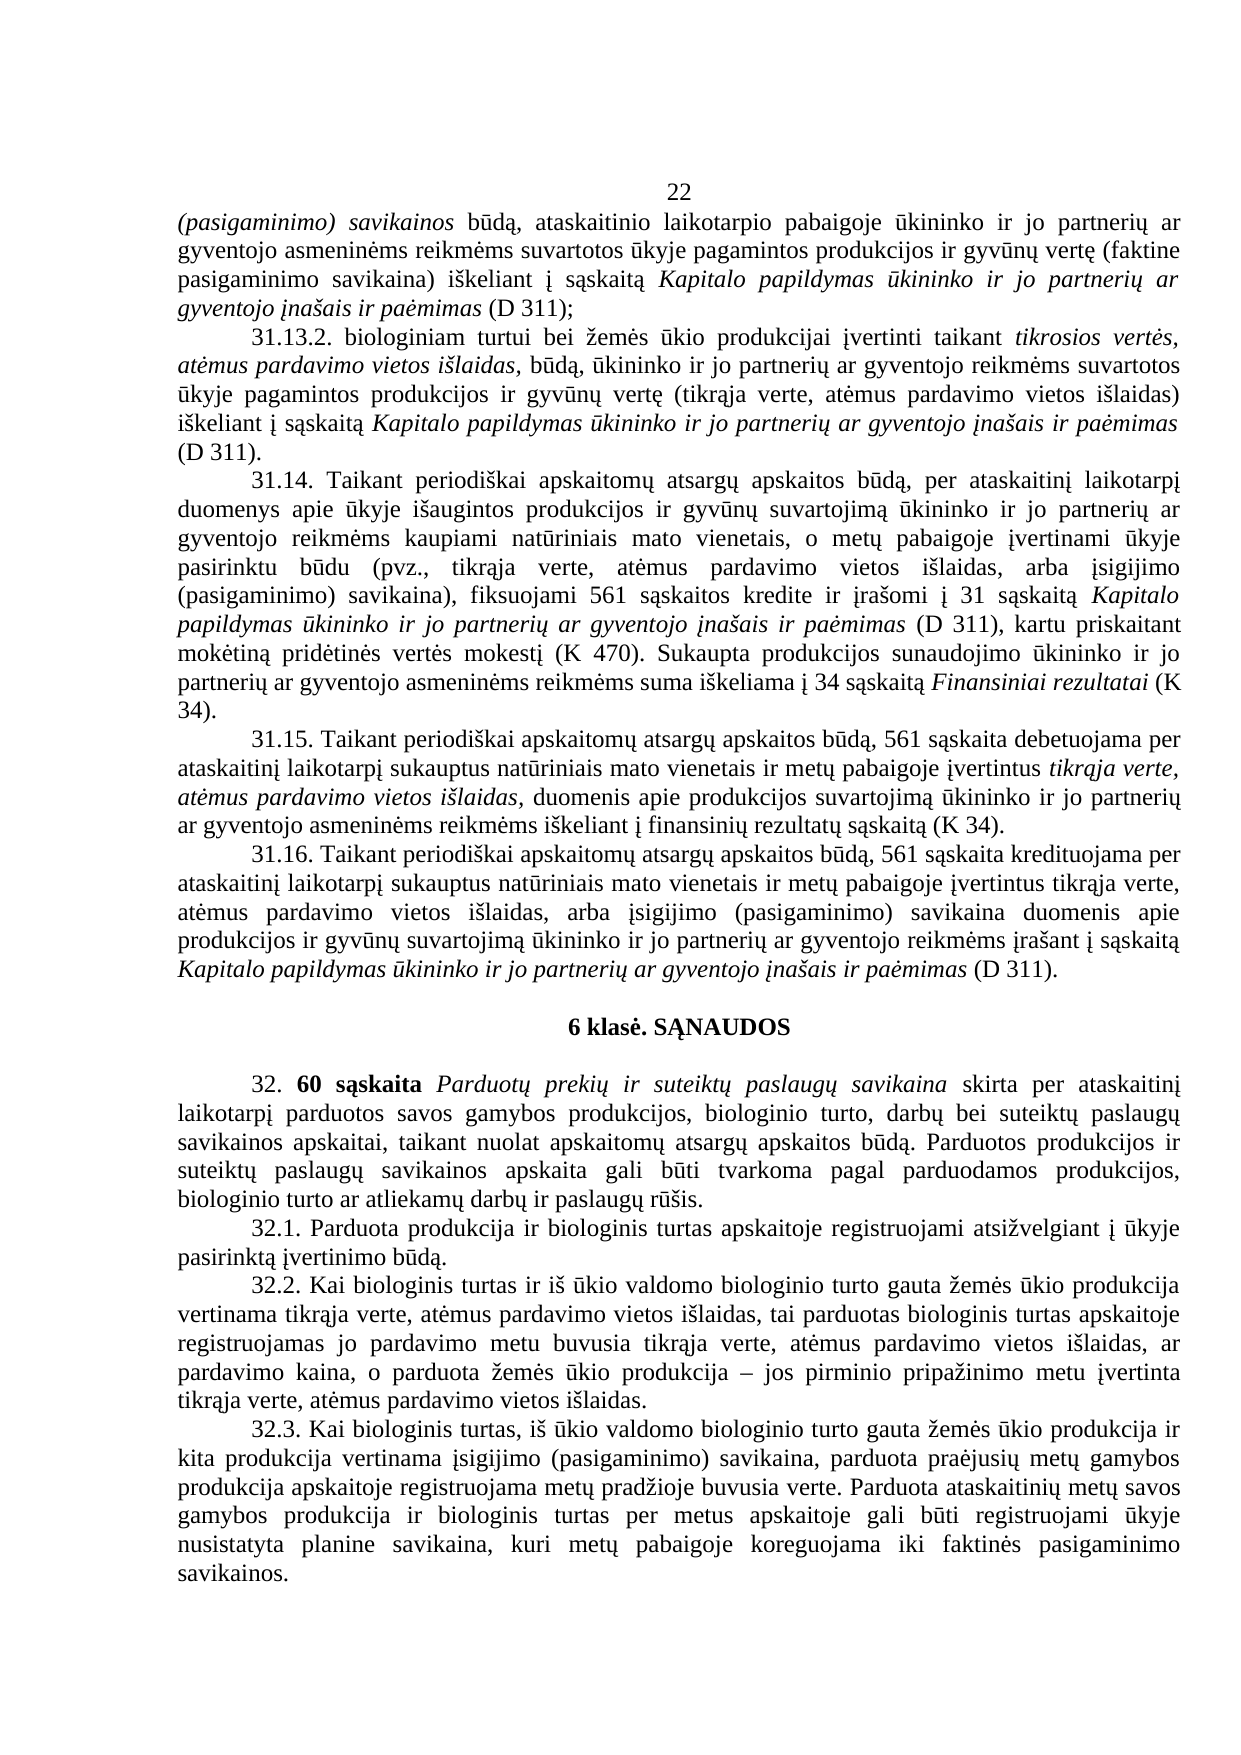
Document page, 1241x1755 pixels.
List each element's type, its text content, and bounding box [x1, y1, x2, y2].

text 6 klasė. SĄNAUDOS [177, 1012, 1181, 1040]
text (pasigaminimo) savikainos būdą, ataskaitinio laikotarpio pabaigoje ūkininko ir jo partnerių ar gyventojo asmeninėms reikmėms suvartotos ūkyje pagamintos produkcijos ir gyvūnų vertę (faktine pasigaminimo savikaina) iškeliant į sąskaitą Kapitalo papildymas ūkininko ir jo partnerių ar gyventojo įnašais ir paėmimas (D 311); [177, 207, 1181, 322]
text 32. 60 sąskaita Parduotų prekių ir suteiktų paslaugų savikaina skirta per ataskaitinį laikotarpį parduotos savos gamybos produkcijos, biologinio turto, darbų bei suteiktų paslaugų savikainos apskaitai, taikant nuolat apskaitomų atsargų apskaitos būdą. Parduotos produkcijos ir suteiktų paslaugų savikainos apskaita gali būti tvarkoma pagal parduodamos produkcijos, biologinio turto ar atliekamų darbų ir paslaugų rūšis. [177, 1069, 1181, 1213]
text 32.3. Kai biologinis turtas, iš ūkio valdomo biologinio turto gauta žemės ūkio produkcija ir kita produkcija vertinama įsigijimo (pasigaminimo) savikaina, parduota praėjusių metų gamybos produkcija apskaitoje registruojama metų pradžioje buvusia verte. Parduota ataskaitinių metų savos gamybos produkcija ir biologinis turtas per metus apskaitoje gali būti registruojami ūkyje nusistatyta planine savikaina, kuri metų pabaigoje koreguojama iki faktinės pasigaminimo savikainos. [177, 1414, 1181, 1587]
text 31.15. Taikant periodiškai apskaitomų atsargų apskaitos būdą, 561 sąskaita debetuojama per ataskaitinį laikotarpį sukauptus natūriniais mato vienetais ir metų pabaigoje įvertintus tikrąja verte, atėmus pardavimo vietos išlaidas, duomenis apie produkcijos suvartojimą ūkininko ir jo partnerių ar gyventojo asmeninėms reikmėms iškeliant į finansinių rezultatų sąskaitą (K 34). [177, 724, 1181, 839]
text 31.14. Taikant periodiškai apskaitomų atsargų apskaitos būdą, per ataskaitinį laikotarpį duomenys apie ūkyje išaugintos produkcijos ir gyvūnų suvartojimą ūkininko ir jo partnerių ar gyventojo reikmėms kaupiami natūriniais mato vienetais, o metų pabaigoje įvertinami ūkyje pasirinktu būdu (pvz., tikrąja verte, atėmus pardavimo vietos išlaidas, arba įsigijimo (pasigaminimo) savikaina), fiksuojami 561 sąskaitos kredite ir įrašomi į 31 sąskaitą Kapitalo papildymas ūkininko ir jo partnerių ar gyventojo įnašais ir paėmimas (D 311), kartu priskaitant mokėtiną pridėtinės vertės mokestį (K 470). Sukaupta produkcijos sunaudojimo ūkininko ir jo partnerių ar gyventojo asmeninėms reikmėms suma iškeliama į 34 sąskaitą Finansiniai rezultatai (K 34). [177, 465, 1181, 724]
text 31.13.2. biologiniam turtui bei žemės ūkio produkcijai įvertinti taikant tikrosios vertės, atėmus pardavimo vietos išlaidas, būdą, ūkininko ir jo partnerių ar gyventojo reikmėms suvartotos ūkyje pagamintos produkcijos ir gyvūnų vertę (tikrąja verte, atėmus pardavimo vietos išlaidas) iškeliant į sąskaitą Kapitalo papildymas ūkininko ir jo partnerių ar gyventojo įnašais ir paėmimas (D 311). [177, 322, 1181, 465]
text 32.2. Kai biologinis turtas ir iš ūkio valdomo biologinio turto gauta žemės ūkio produkcija vertinama tikrąja verte, atėmus pardavimo vietos išlaidas, tai parduotas biologinis turtas apskaitoje registruojamas jo pardavimo metu buvusia tikrąja verte, atėmus pardavimo vietos išlaidas, ar pardavimo kaina, o parduota žemės ūkio produkcija – jos pirminio pripažinimo metu įvertinta tikrąja verte, atėmus pardavimo vietos išlaidas. [177, 1270, 1181, 1414]
text 31.16. Taikant periodiškai apskaitomų atsargų apskaitos būdą, 561 sąskaita kredituojama per ataskaitinį laikotarpį sukauptus natūriniais mato vienetais ir metų pabaigoje įvertintus tikrąja verte, atėmus pardavimo vietos išlaidas, arba įsigijimo (pasigaminimo) savikaina duomenis apie produkcijos ir gyvūnų suvartojimą ūkininko ir jo partnerių ar gyventojo reikmėms įrašant į sąskaitą Kapitalo papildymas ūkininko ir jo partnerių ar gyventojo įnašais ir paėmimas (D 311). [177, 839, 1181, 983]
text 32.1. Parduota produkcija ir biologinis turtas apskaitoje registruojami atsižvelgiant į ūkyje pasirinktą įvertinimo būdą. [177, 1213, 1181, 1270]
